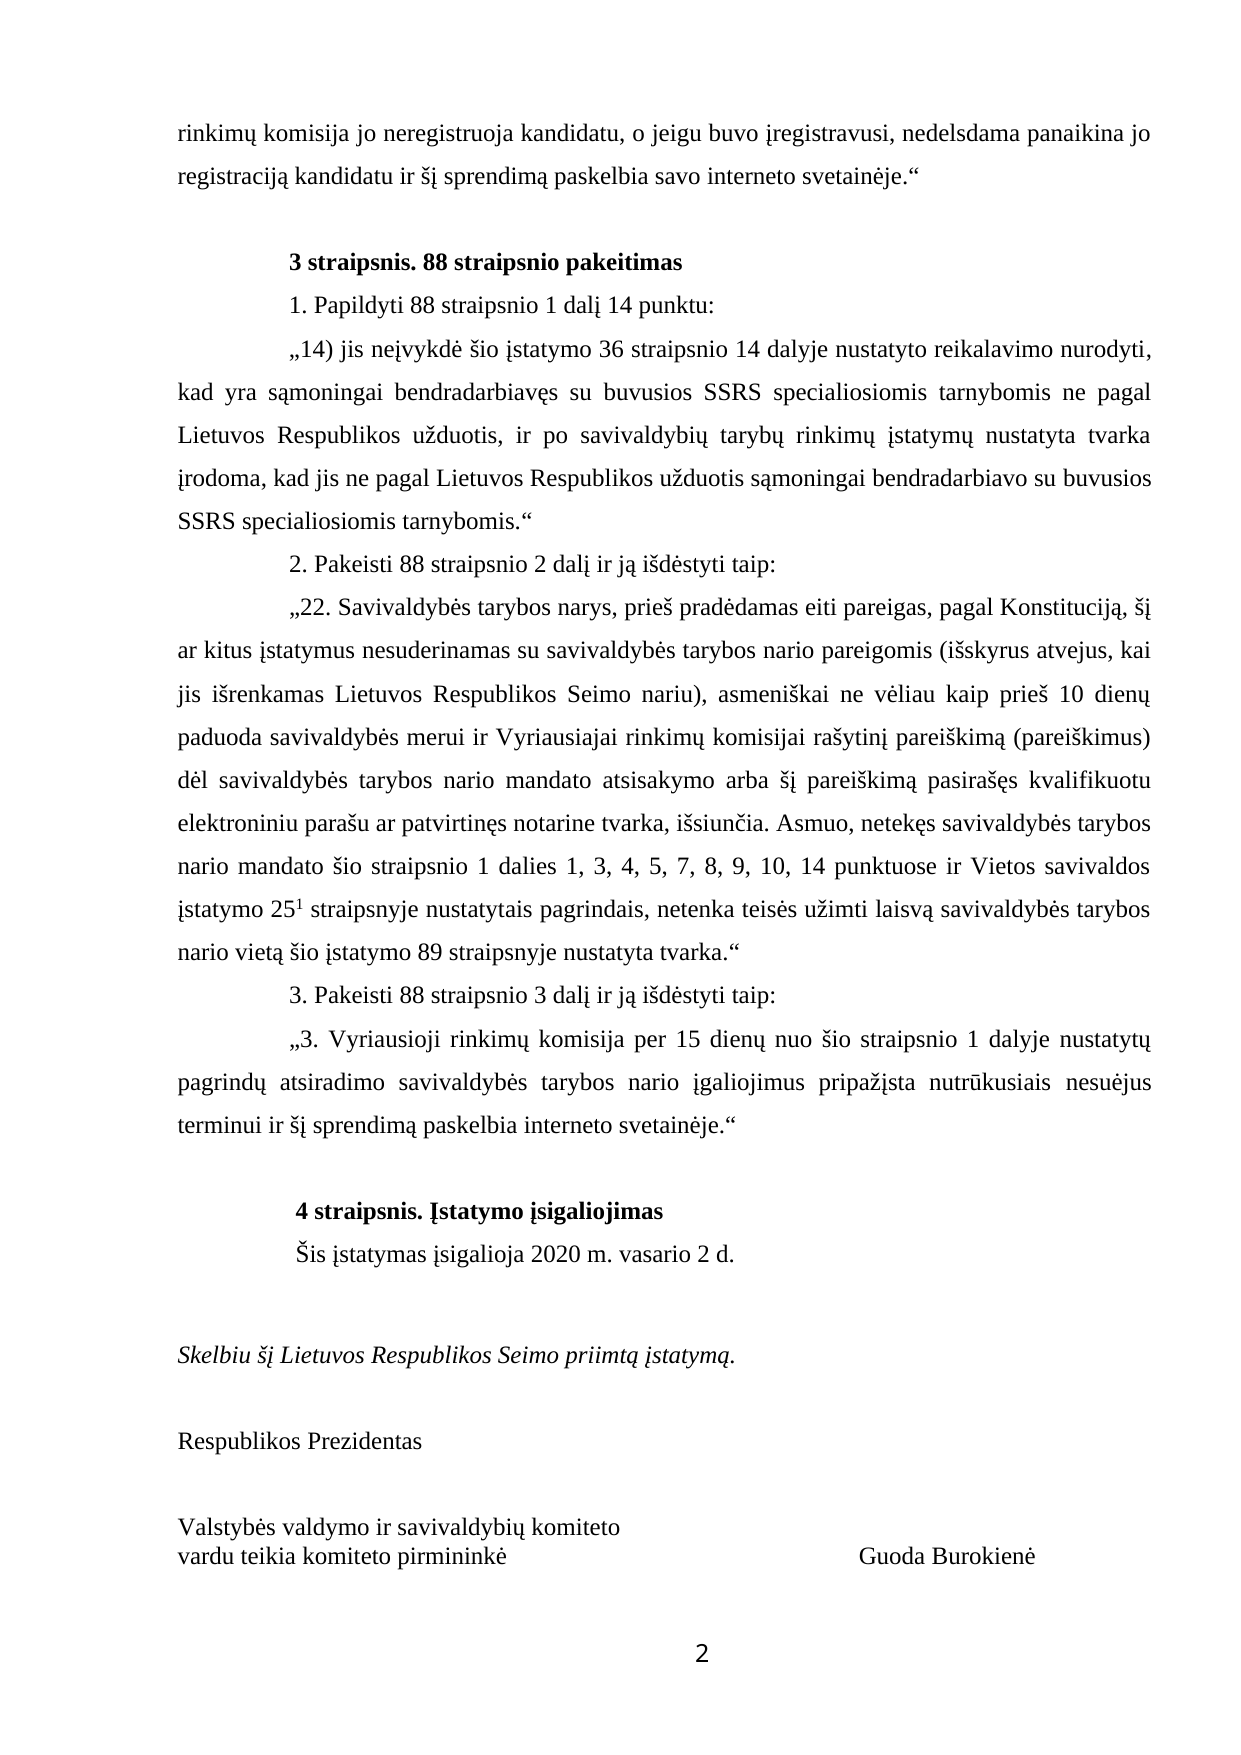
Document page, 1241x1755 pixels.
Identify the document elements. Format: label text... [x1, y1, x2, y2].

text 2. Pakeisti 88 straipsnio 2 dalį ir ją išdėstyti taip: [177, 549, 1152, 578]
text 3. Pakeisti 88 straipsnio 3 dalį ir ją išdėstyti taip: [177, 981, 1152, 1009]
text 1. Papildyti 88 straipsnio 1 dalį 14 punktu: [288, 291, 1152, 319]
text Respublikos Prezidentas [177, 1426, 1152, 1455]
text „14) jis neįvykdė šio įstatymo 36 straipsnio 14 dalyje nustatyto reikalavimo nurodyti, kad yra sąmoningai bendradarbiavęs su buvusios SSRS specialiosiomis tarnybomis ne pagal Lietuvos Respublikos užduotis, ir po savivaldybių tarybų rinkimų įstatymų nustatyta tvarka įrodoma, kad jis ne pagal Lietuvos Respublikos užduotis sąmoningai bendradarbiavo su buvusios SSRS specialiosiomis tarnybomis.“ [177, 334, 1152, 535]
text 4 straipsnis. Įstatymo įsigaliojimas [177, 1196, 1152, 1225]
text 3 straipsnis. 88 straipsnio pakeitimas [289, 247, 1152, 276]
text „3. Vyriausioji rinkimų komisija per 15 dienų nuo šio straipsnio 1 dalyje nustatytų pagrindų atsiradimo savivaldybės tarybos nario įgaliojimus pripažįsta nutrūkusiais nesuėjus terminui ir šį sprendimą paskelbia interneto svetainėje.“ [177, 1024, 1152, 1139]
text Šis įstatymas įsigalioja 2020 m. vasario 2 d. [177, 1239, 1152, 1268]
text Skelbiu šį Lietuvos Respublikos Seimo priimtą įstatymą. [177, 1340, 1152, 1369]
text rinkimų komisija jo neregistruoja kandidatu, o jeigu buvo įregistravusi, nedelsdama panaikina jo registraciją kandidatu ir šį sprendimą paskelbia savo interneto svetainėje.“ [177, 118, 1152, 190]
text vardu teikia komiteto pirmininkė Guoda Burokienė [177, 1541, 1152, 1570]
text „22. Savivaldybės tarybos narys, prieš pradėdamas eiti pareigas, pagal Konstituciją, šį ar kitus įstatymus nesuderinamas su savivaldybės tarybos nario pareigomis (išskyrus atvejus, kai jis išrenkamas Lietuvos Respublikos Seimo nariu), asmeniškai ne vėliau kaip prieš 10 dienų paduoda savivaldybės merui ir Vyriausiajai rinkimų komisijai rašytinį pareiškimą (pareiškimus) dėl savivaldybės tarybos nario mandato atsisakymo arba šį pareiškimą pasirašęs kvalifikuotu elektroniniu parašu ar patvirtinęs notarine tvarka, išsiunčia. Asmuo, netekęs savivaldybės tarybos nario mandato šio straipsnio 1 dalies 1, 3, 4, 5, 7, 8, 9, 10, 14 punktuose ir Vietos savivaldos įstatymo 251 straipsnyje nustatytais pagrindais, netenka teisės užimti laisvą savivaldybės tarybos nario vietą šio įstatymo 89 straipsnyje nustatyta tvarka.“ [177, 592, 1152, 966]
text Valstybės valdymo ir savivaldybių komiteto [177, 1512, 1152, 1541]
